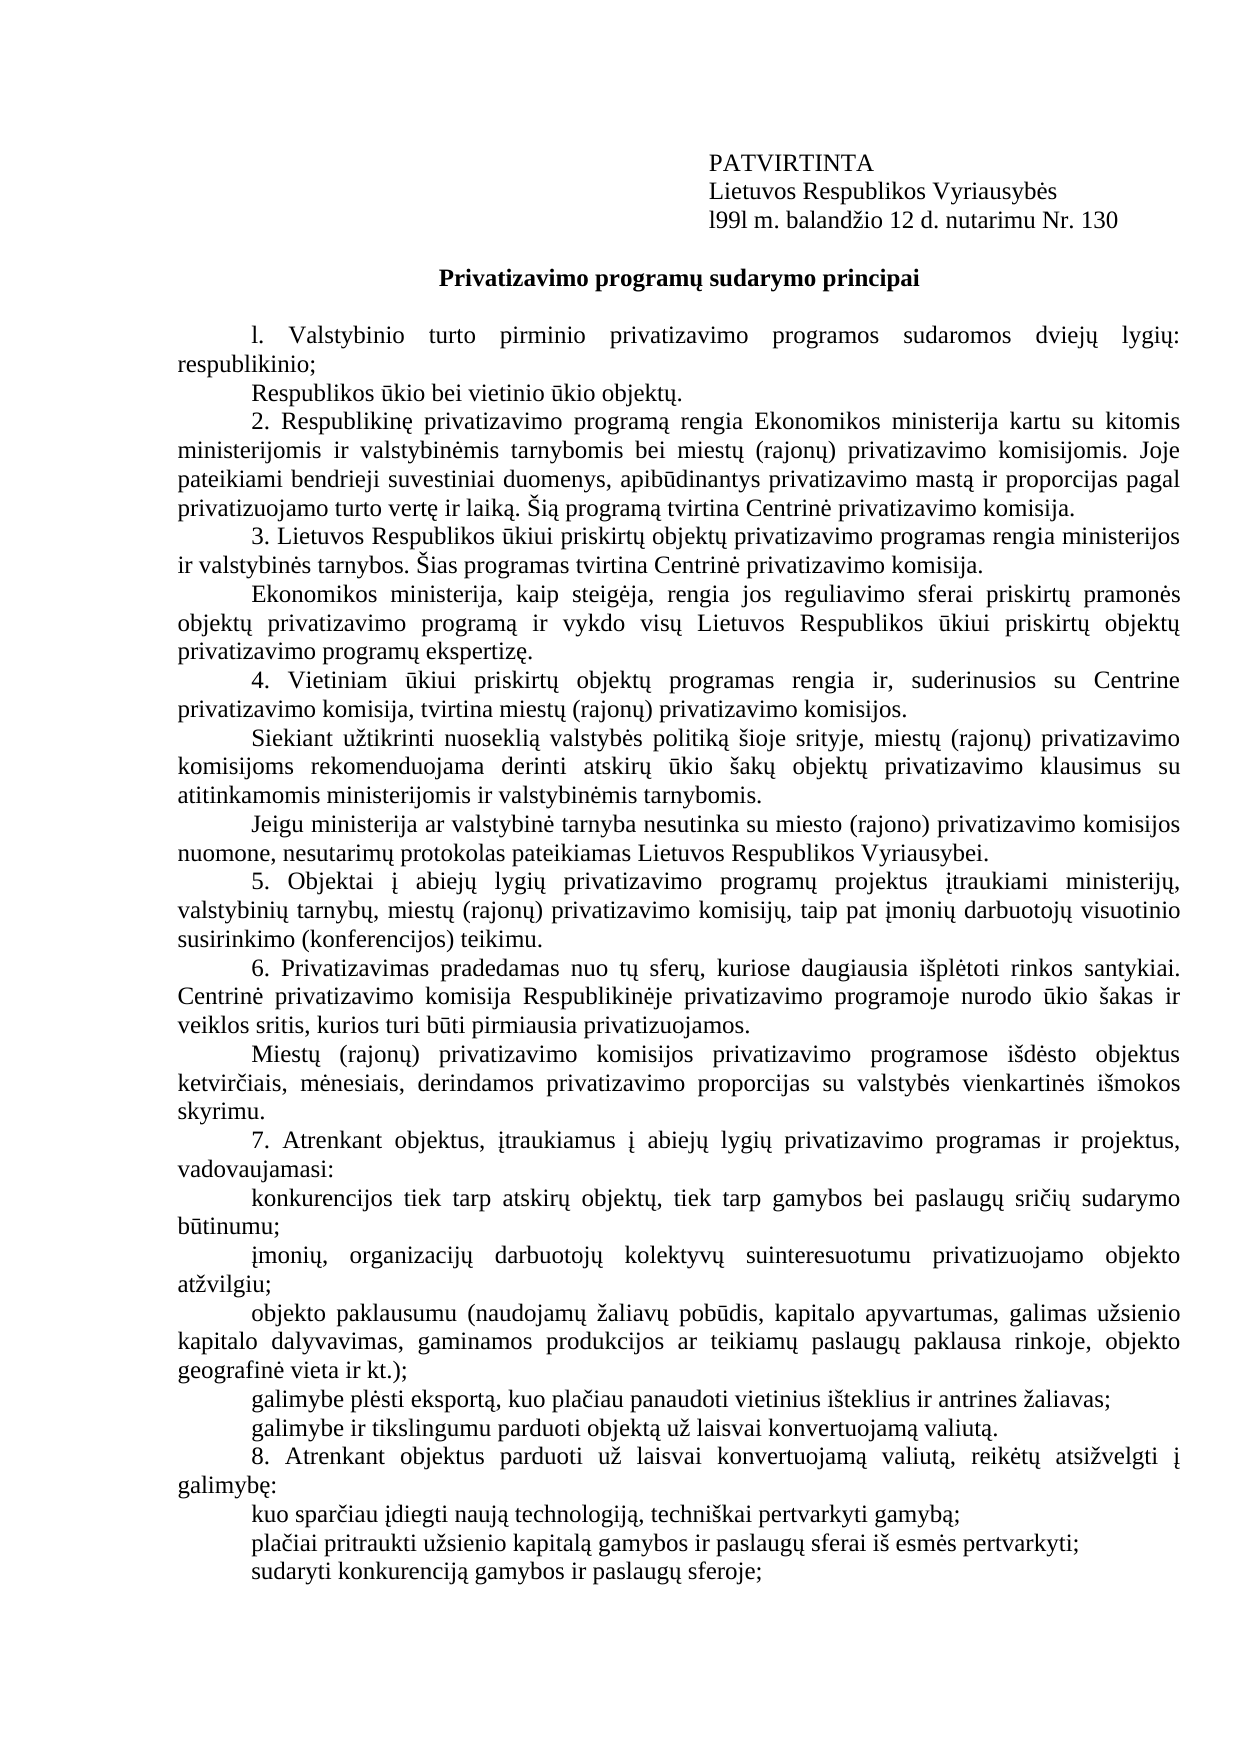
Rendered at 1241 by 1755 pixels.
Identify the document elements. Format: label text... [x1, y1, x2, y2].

text sudaryti konkurenciją gamybos ir paslaugų sferoje; [177, 1556, 1181, 1585]
text Ekonomikos ministerija, kaip steigėja, rengia jos reguliavimo sferai priskirtų pramonės objektų privatizavimo programą ir vykdo visų Lietuvos Respublikos ūkiui priskirtų objektų privatizavimo programų ekspertizę. [177, 579, 1181, 665]
text 8. Atrenkant objektus parduoti už laisvai konvertuojamą valiutą, reikėtų atsižvelgti į galimybę: [177, 1441, 1181, 1499]
text kuo sparčiau įdiegti naują technologiją, techniškai pertvarkyti gamybą; [177, 1499, 1181, 1528]
text PATVIRTINTA [177, 148, 1181, 176]
text objekto paklausumu (naudojamų žaliavų pobūdis, kapitalo apyvartumas, galimas užsienio kapitalo dalyvavimas, gaminamos produkcijos ar teikiamų paslaugų paklausa rinkoje, objekto geografinė vieta ir kt.); [177, 1298, 1181, 1384]
text 5. Objektai į abiejų lygių privatizavimo programų projektus įtraukiami ministerijų, valstybinių tarnybų, miestų (rajonų) privatizavimo komisijų, taip pat įmonių darbuotojų visuotinio susirinkimo (konferencijos) teikimu. [177, 866, 1181, 953]
text Privatizavimo programų sudarymo principai [177, 263, 1181, 291]
text plačiai pritraukti užsienio kapitalą gamybos ir paslaugų sferai iš esmės pertvarkyti; [177, 1528, 1181, 1556]
text Siekiant užtikrinti nuoseklią valstybės politiką šioje srityje, miestų (rajonų) privatizavimo komisijoms rekomenduojama derinti atskirų ūkio šakų objektų privatizavimo klausimus su atitinkamomis ministerijomis ir valstybinėmis tarnybomis. [177, 723, 1181, 809]
text Jeigu ministerija ar valstybinė tarnyba nesutinka su miesto (rajono) privatizavimo komisijos nuomone, nesutarimų protokolas pateikiamas Lietuvos Respublikos Vyriausybei. [177, 809, 1181, 866]
text 7. Atrenkant objektus, įtraukiamus į abiejų lygių privatizavimo programas ir projektus, vadovaujamasi: [177, 1125, 1181, 1183]
text Miestų (rajonų) privatizavimo komisijos privatizavimo programose išdėsto objektus ketvirčiais, mėnesiais, derindamos privatizavimo proporcijas su valstybės vienkartinės išmokos skyrimu. [177, 1039, 1181, 1125]
text galimybe plėsti eksportą, kuo plačiau panaudoti vietinius išteklius ir antrines žaliavas; [177, 1384, 1181, 1413]
text 6. Privatizavimas pradedamas nuo tų sferų, kuriose daugiausia išplėtoti rinkos santykiai. Centrinė privatizavimo komisija Respublikinėje privatizavimo programoje nurodo ūkio šakas ir veiklos sritis, kurios turi būti pirmiausia privatizuojamos. [177, 953, 1181, 1039]
text Respublikos ūkio bei vietinio ūkio objektų. [177, 378, 1181, 406]
text 2. Respublikinę privatizavimo programą rengia Ekonomikos ministerija kartu su kitomis ministerijomis ir valstybinėmis tarnybomis bei miestų (rajonų) privatizavimo komisijomis. Joje pateikiami bendrieji suvestiniai duomenys, apibūdinantys privatizavimo mastą ir proporcijas pagal privatizuojamo turto vertę ir laiką. Šią programą tvirtina Centrinė privatizavimo komisija. [177, 406, 1181, 521]
text konkurencijos tiek tarp atskirų objektų, tiek tarp gamybos bei paslaugų sričių sudarymo būtinumu; [177, 1183, 1181, 1240]
text 3. Lietuvos Respublikos ūkiui priskirtų objektų privatizavimo programas rengia ministerijos ir valstybinės tarnybos. Šias programas tvirtina Centrinė privatizavimo komisija. [177, 521, 1181, 579]
text 4. Vietiniam ūkiui priskirtų objektų programas rengia ir, suderinusios su Centrine privatizavimo komisija, tvirtina miestų (rajonų) privatizavimo komisijos. [177, 665, 1181, 723]
text galimybe ir tikslingumu parduoti objektą už laisvai konvertuojamą valiutą. [177, 1413, 1181, 1441]
text Lietuvos Respublikos Vyriausybės [177, 176, 1181, 205]
text l99l m. balandžio 12 d. nutarimu Nr. 130 [177, 205, 1181, 234]
text l. Valstybinio turto pirminio privatizavimo programos sudaromos dviejų lygių: respublikinio; [177, 320, 1181, 378]
text įmonių, organizacijų darbuotojų kolektyvų suinteresuotumu privatizuojamo objekto atžvilgiu; [177, 1240, 1181, 1298]
